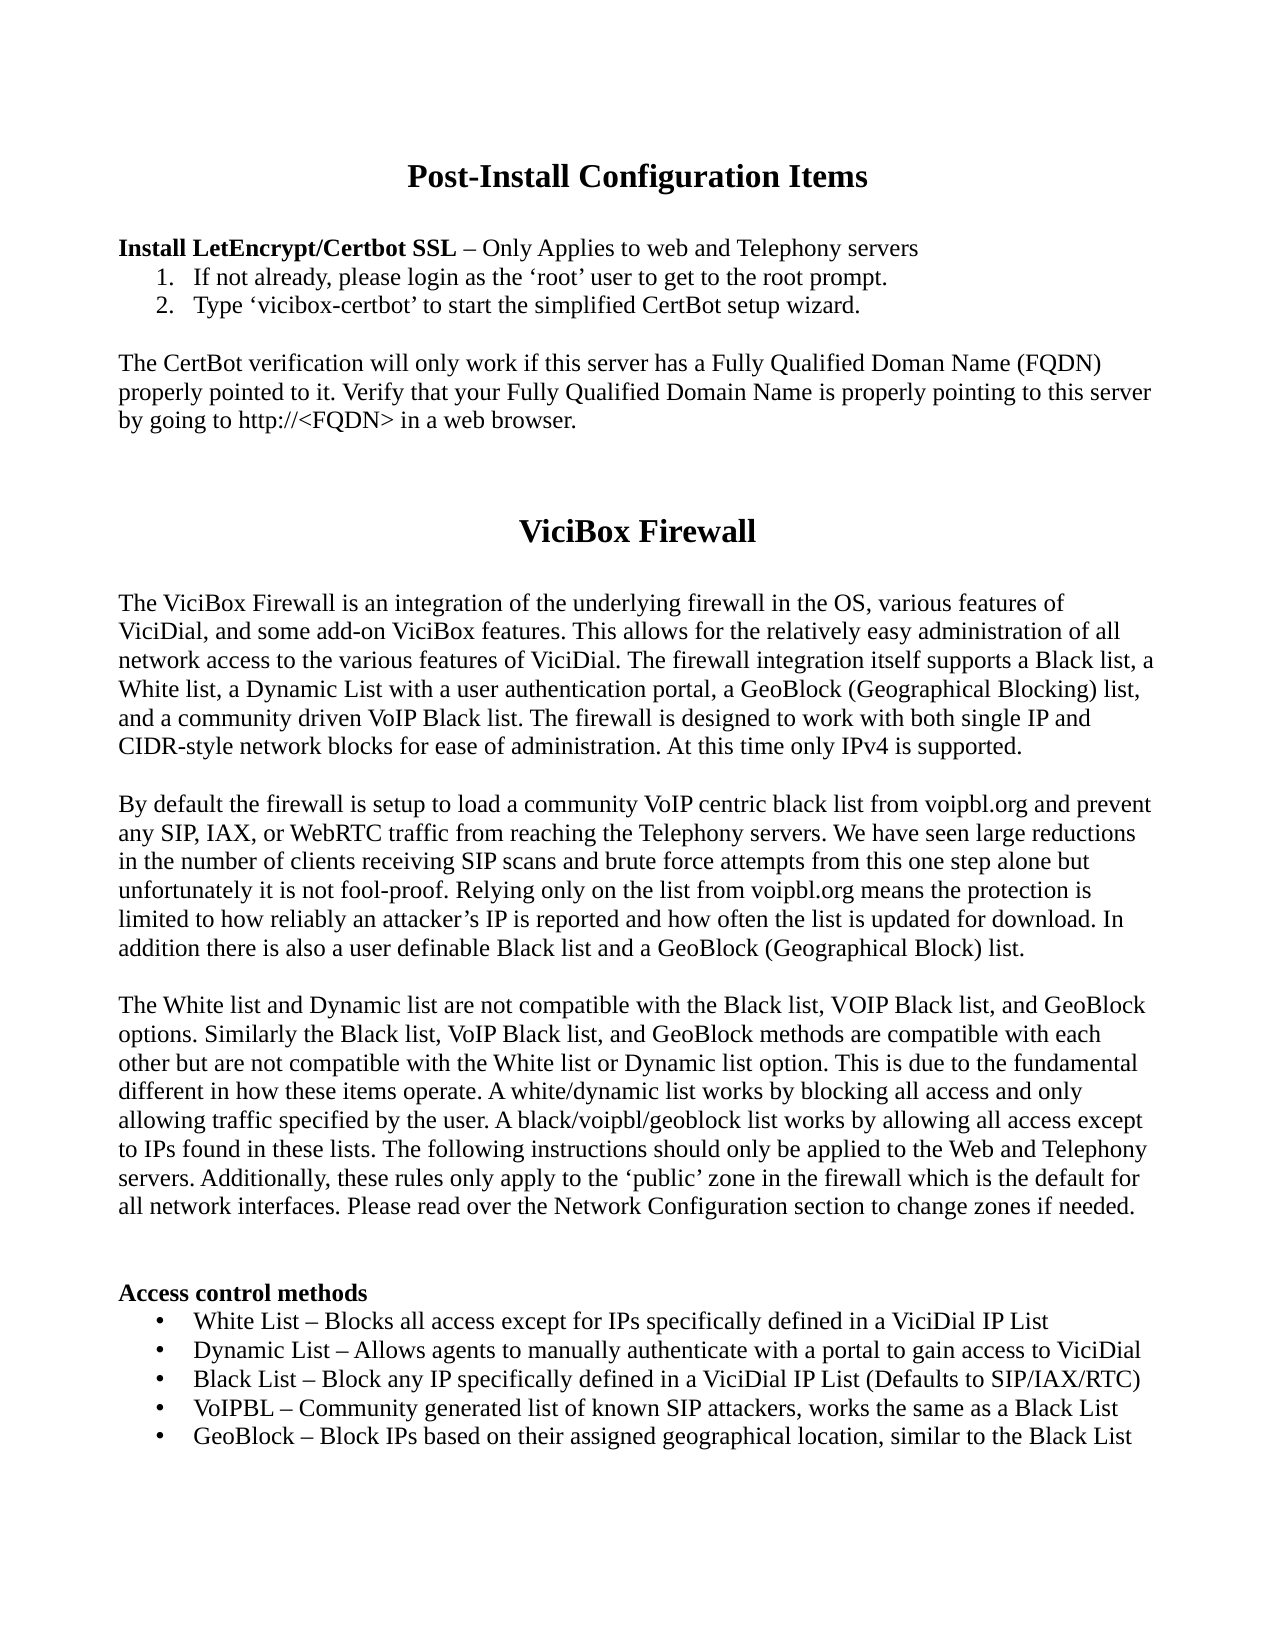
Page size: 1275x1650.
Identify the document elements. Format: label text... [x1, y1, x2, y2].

list Type ‘vicibox-certbot’ to start the simplified CertBot setup wizard. [156, 291, 1157, 319]
text By default the firewall is setup to load a community VoIP centric black list from voipbl.org and prevent any SIP, IAX, or WebRTC traffic from reaching the Telephony servers. We have seen large reductions in the number of clients receiving SIP scans and brute force attempts from this one step alone but unfortunately it is not fool-proof. Relying only on the list from voipbl.org means the protection is limited to how reliably an attacker’s IP is reported and how often the list is updated for download. In addition there is also a user definable Black list and a GeoBlock (Geographical Block) list. [118, 789, 1157, 961]
list If not already, please login as the ‘root’ user to get to the root prompt. [156, 262, 1157, 291]
text Access control methods [118, 1278, 1157, 1306]
text The ViciBox Firewall is an integration of the underlying firewall in the OS, various features of ViciDial, and some add-on ViciBox features. This allows for the relatively easy administration of all network access to the various features of ViciDial. The firewall integration itself supports a Black list, a White list, a Dynamic List with a user authentication portal, a GeoBlock (Geographical Blocking) list, and a community driven VoIP Black list. The firewall is designed to work with both single IP and CIDR-style network blocks for ease of administration. At this time only IPv4 is supported. [118, 588, 1157, 760]
list GeoBlock – Block IPs based on their assigned geographical location, similar to the Black List [156, 1421, 1157, 1450]
list White List – Blocks all access except for IPs specifically defined in a ViciDial IP List [156, 1306, 1157, 1335]
text The White list and Dynamic list are not compatible with the Black list, VOIP Black list, and GeoBlock options. Similarly the Black list, VoIP Black list, and GeoBlock methods are compatible with each other but are not compatible with the White list or Dynamic list option. This is due to the fundamental different in how these items operate. A white/dynamic list works by blocking all access and only allowing traffic specified by the user. A black/voipbl/geoblock list works by allowing all access except to IPs found in these lists. The following instructions should only be applied to the Web and Telephony servers. Additionally, these rules only apply to the ‘public’ zone in the firewall which is the default for all network interfaces. Please read over the Network Configuration section to change zones if needed. [118, 990, 1157, 1220]
text ViciBox Firewall [118, 511, 1157, 549]
list Dynamic List – Allows agents to manually authenticate with a portal to gain access to ViciDial [156, 1335, 1157, 1364]
text Install LetEncrypt/Certbot SSL – Only Applies to web and Telephony servers [118, 233, 1157, 262]
text Post-Install Configuration Items [118, 156, 1157, 195]
text The CertBot verification will only work if this server has a Fully Qualified Doman Name (FQDN) properly pointed to it. Verify that your Fully Qualified Domain Name is properly pointing to this server by going to http://<FQDN> in a web browser. [118, 348, 1157, 434]
list Black List – Block any IP specifically defined in a ViciDial IP List (Defaults to SIP/IAX/RTC) [156, 1364, 1157, 1393]
list VoIPBL – Community generated list of known SIP attackers, works the same as a Black List [156, 1393, 1157, 1421]
